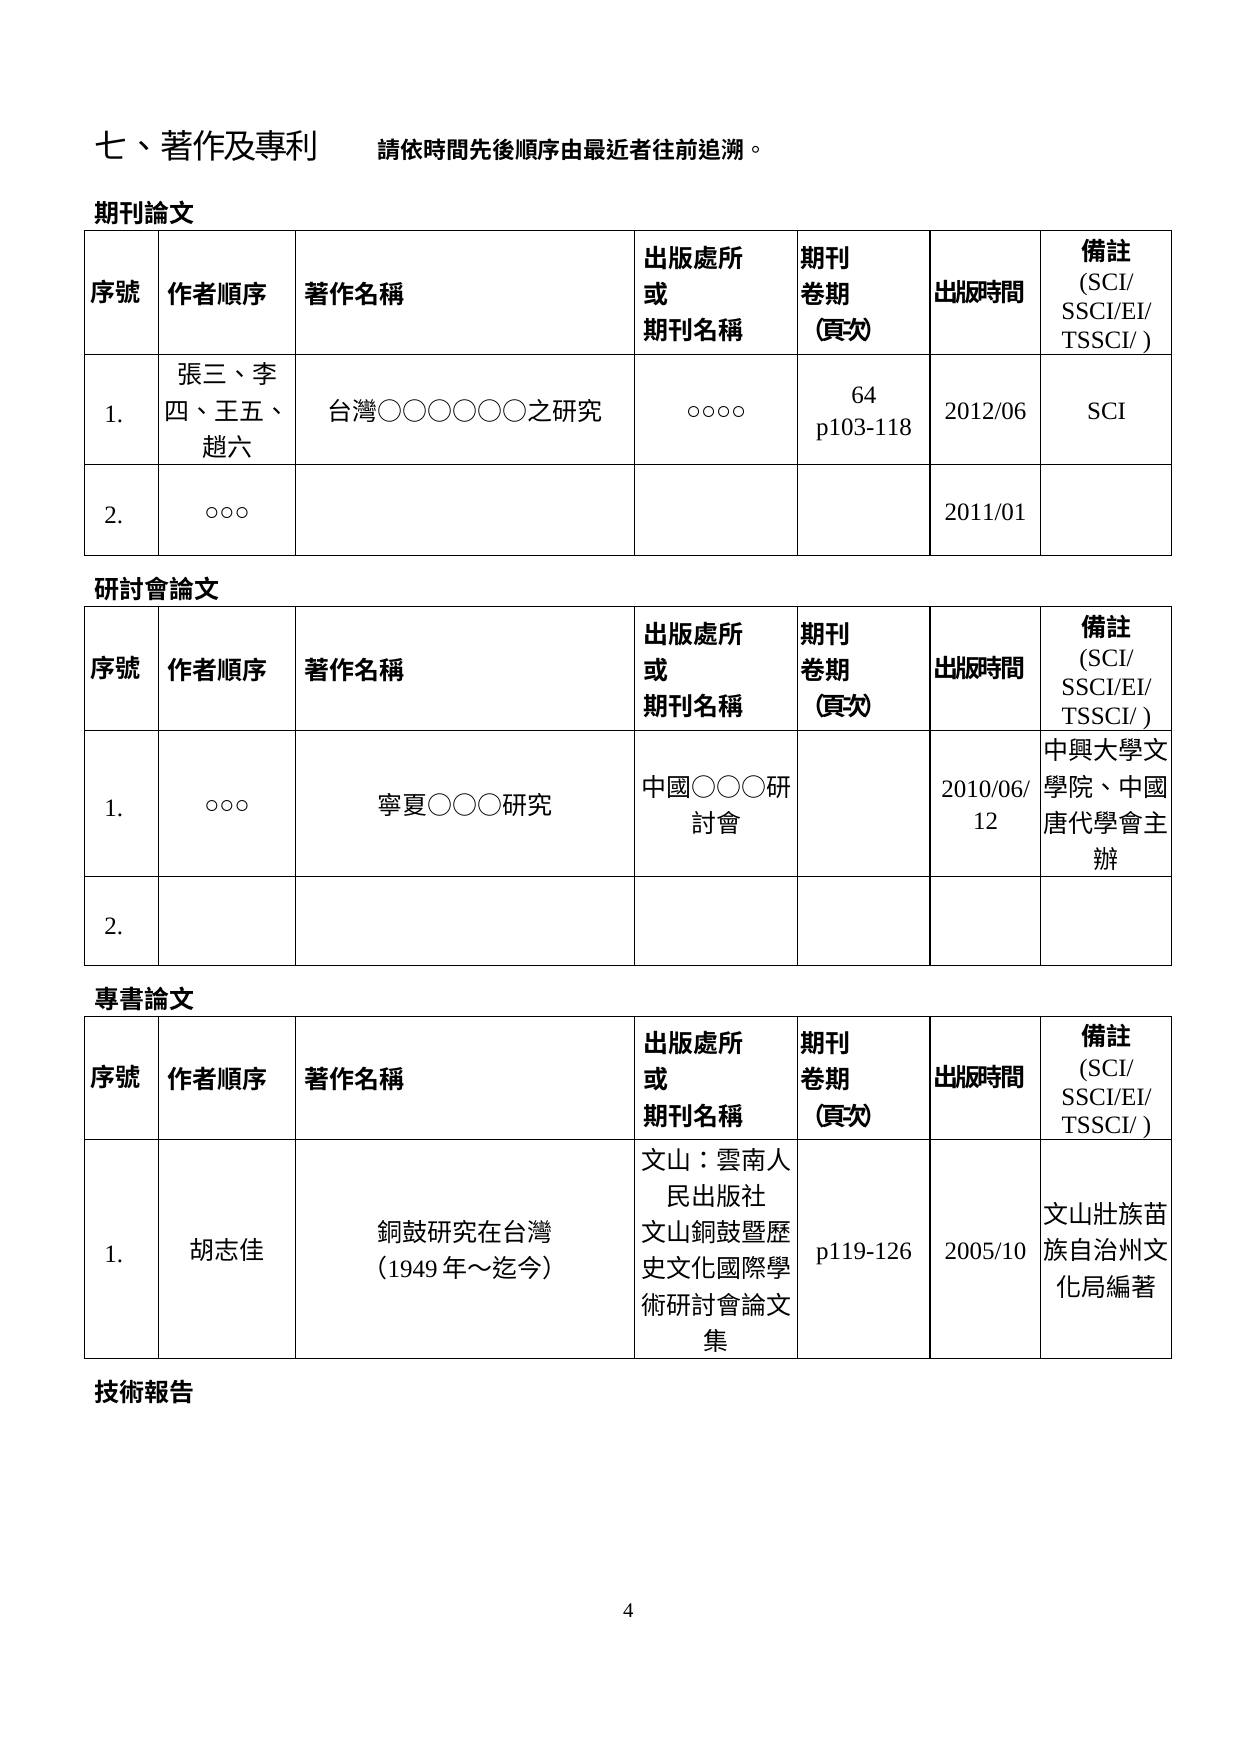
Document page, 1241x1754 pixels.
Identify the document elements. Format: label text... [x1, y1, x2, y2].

table_cell [159, 877, 295, 964]
table_header 著作名稱 [296, 607, 634, 730]
table_cell 胡志佳 [159, 1140, 295, 1358]
table_cell [85, 731, 158, 876]
text 研討會論文 [94, 569, 1162, 606]
table_cell 中國○○○研討會 [635, 731, 797, 876]
table_header 備註 (SCI/SSCI/EI/TSSCI/ ) [1041, 607, 1171, 730]
table_cell 2012/06 [931, 355, 1040, 463]
table_cell 2010/06/ 12 [931, 731, 1040, 876]
table_cell 銅鼓研究在台灣 （1949年～迄今） [296, 1140, 634, 1358]
table_header 期刊 卷期 （頁次） [798, 607, 929, 730]
table_cell [85, 1140, 158, 1358]
table_cell 台灣○○○○○○之研究 [296, 355, 634, 463]
table_header 序號 [85, 607, 158, 730]
table_cell 文山：雲南人民出版社 文山銅鼓暨歷史文化國際學術研討會論文集 [635, 1140, 797, 1358]
table_cell 寧夏○○○研究 [296, 731, 634, 876]
table_header 期刊 卷期 （頁次） [798, 1017, 929, 1139]
table_header 作者順序 [159, 1017, 295, 1139]
table_cell [798, 465, 929, 555]
table_header 序號 [85, 1017, 158, 1139]
table_cell p119-126 [798, 1140, 929, 1358]
table_header 著作名稱 [296, 231, 634, 354]
table_cell [1041, 877, 1171, 964]
table_cell ○○○ [159, 731, 295, 876]
table_cell [85, 355, 158, 463]
table_header 作者順序 [159, 231, 295, 354]
table_cell [635, 877, 797, 964]
table_cell [931, 877, 1040, 964]
table_header 序號 [85, 231, 158, 354]
table_header 出版時間 [931, 231, 1040, 354]
table_header 出版時間 [931, 1017, 1040, 1139]
table_header 備註 (SCI/SSCI/EI/TSSCI/ ) [1041, 1017, 1171, 1139]
table_cell [798, 877, 929, 964]
table_cell [296, 877, 634, 964]
table_header 備註 (SCI/SSCI/EI/TSSCI/ ) [1041, 231, 1171, 354]
table_header 著作名稱 [296, 1017, 634, 1139]
text 專書論文 [94, 978, 1162, 1016]
table_cell SCI [1041, 355, 1171, 463]
text 期刊論文 [94, 193, 1162, 230]
table_cell 中興大學文學院、中國唐代學會主辦 [1041, 731, 1171, 876]
table_header 出版處所 或 期刊名稱 [635, 231, 797, 354]
table_cell 2005/10 [931, 1140, 1040, 1358]
table_cell [1041, 465, 1171, 555]
table_cell [635, 465, 797, 555]
table_cell [85, 877, 158, 964]
table_header 作者順序 [159, 607, 295, 730]
table_cell 64 p103-118 [798, 355, 929, 463]
table_cell [296, 465, 634, 555]
table_header 出版處所 或 期刊名稱 [635, 607, 797, 730]
table_header 出版處所 或 期刊名稱 [635, 1017, 797, 1139]
table_cell 文山壯族苗族自治州文化局編著 [1041, 1140, 1171, 1358]
table_cell 2011/01 [931, 465, 1040, 555]
table_cell ○○○ [159, 465, 295, 555]
table_cell [798, 731, 929, 876]
text 技術報告 [94, 1371, 1162, 1409]
table_cell [85, 465, 158, 555]
table_cell 張三、李四、王五、趙六 [159, 355, 295, 463]
table_cell ○○○○ [635, 355, 797, 463]
text 七、著作及專利 請依時間先後順序由最近者往前追溯。 [94, 119, 1162, 168]
table_header 出版時間 [931, 607, 1040, 730]
table_header 期刊 卷期 （頁次） [798, 231, 929, 354]
